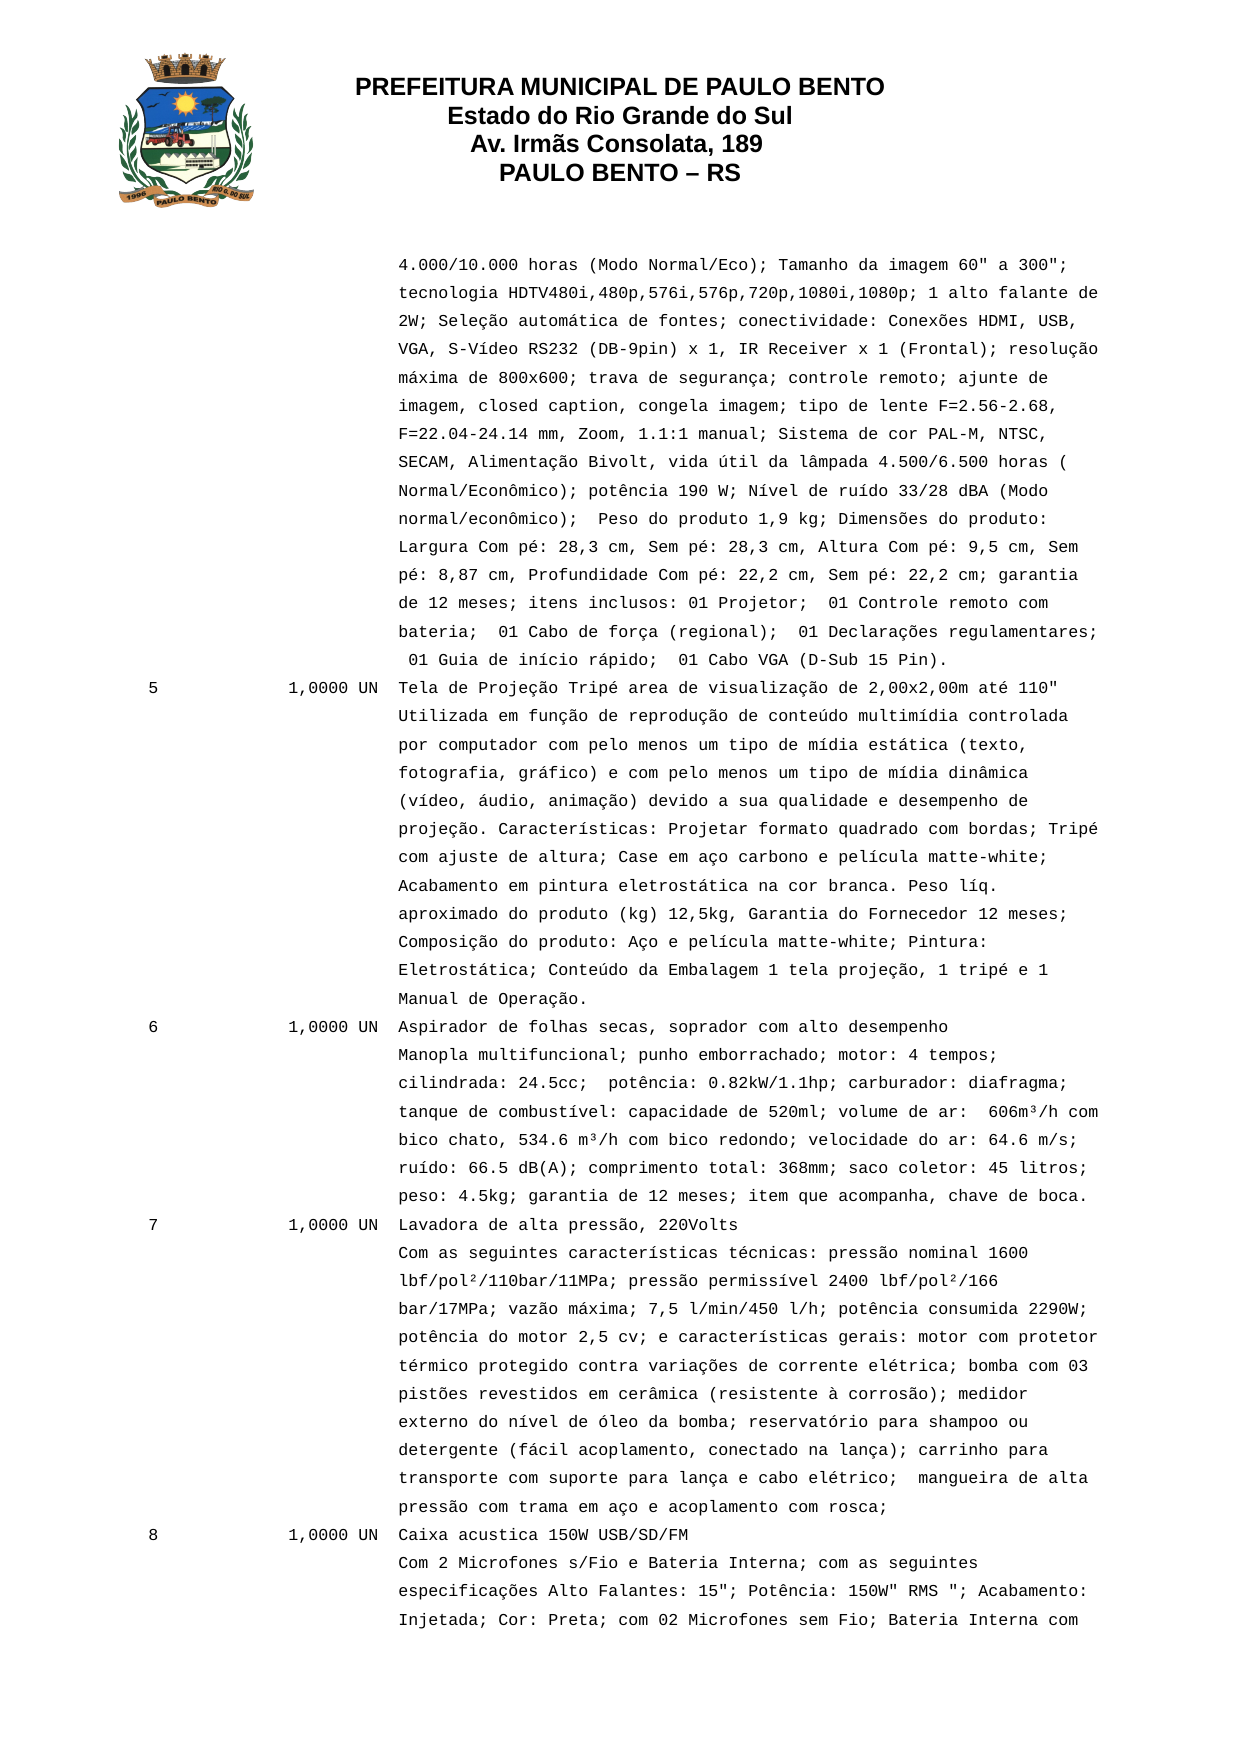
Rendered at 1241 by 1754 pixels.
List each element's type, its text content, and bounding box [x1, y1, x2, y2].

picture [118, 52, 254, 208]
text 4.000/10.000 horas (Modo Normal/Eco); Tamanho da imagem 60" a 300"; tecnologia HDTV480i,480p,576i,576p,720p,1080i,1080p; 1 alto falante de 2W; Seleção automática de fontes; conectividade: Conexões HDMI, USB, VGA, S-Vídeo RS232 (DB-9pin) x 1, IR Receiver x 1 (Frontal); resolução máxima de 800x600; trava de segurança; controle remoto; ajunte de imagem, closed caption, congela imagem; tipo de lente F=2.56-2.68, F=22.04-24.14 mm, Zoom, 1.1:1 manual; Sistema de cor PAL-M, NTSC, SECAM, Alimentação Bivolt, vida útil da lâmpada 4.500/6.500 horas ( Normal/Econômico); potência 190 W; Nível de ruído 33/28 dBA (Modo normal/econômico); Peso do produto 1,9 kg; Dimensões do produto: Largura Com pé: 28,3 cm, Sem pé: 28,3 cm, Altura Com pé: 9,5 cm, Sem pé: 8,87 cm, Profundidade Com pé: 22,2 cm, Sem pé: 22,2 cm; garantia de 12 meses; itens inclusos: 01 Projetor; 01 Controle remoto com bateria; 01 Cabo de força (regional); 01 Declarações regulamentares; 01 Guia de início rápido; 01 Cabo VGA (D-Sub 15 Pin). 5 1,0000 UN Tela de Projeção Tripé area de visualização de 2,00x2,00m até 110" Utilizada em função de reprodução de conteúdo multimídia controlada por computador com pelo menos um tipo de mídia estática (texto, fotografia, gráfico) e com pelo menos um tipo de mídia dinâmica (vídeo, áudio, animação) devido a sua qualidade e desempenho de projeção. Características: Projetar formato quadrado com bordas; Tripé com ajuste de altura; Case em aço carbono e película matte-white; Acabamento em pintura eletrostática na cor branca. Peso líq. aproximado do produto (kg) 12,5kg, Garantia do Fornecedor 12 meses; Composição do produto: Aço e película matte-white; Pintura: Eletrostática; Conteúdo da Embalagem 1 tela projeção, 1 tripé e 1 Manual de Operação. 6 1,0000 UN Aspirador de folhas secas, soprador com alto desempenho Manopla multifuncional; punho emborrachado; motor: 4 tempos; cilindrada: 24.5cc; potência: 0.82kW/1.1hp; carburador: diafragma; tanque de combustível: capacidade de 520ml; volume de ar: 606m³/h com bico chato, 534.6 m³/h com bico redondo; velocidade do ar: 64.6 m/s; ruído: 66.5 dB(A); comprimento total: 368mm; saco coletor: 45 litros; peso: 4.5kg; garantia de 12 meses; item que acompanha, chave de boca. 7 1,0000 UN Lavadora de alta pressão, 220Volts Com as seguintes características técnicas: pressão nominal 1600 lbf/pol²/110bar/11MPa; pressão permissível 2400 lbf/pol²/166 bar/17MPa; vazão máxima; 7,5 l/min/450 l/h; potência consumida 2290W; potência do motor 2,5 cv; e características gerais: motor com protetor térmico protegido contra variações de corrente elétrica; bomba com 03 pistões revestidos em cerâmica (resistente à corrosão); medidor externo do nível de óleo da bomba; reservatório para shampoo ou detergente (fácil acoplamento, conectado na lança); carrinho para transporte com suporte para lança e cabo elétrico; mangueira de alta pressão com trama em aço e acoplamento com rosca; 8 1,0000 UN Caixa acustica 150W USB/SD/FM Com 2 Microfones s/Fio e Bateria Interna; com as seguintes especificações Alto Falantes: 15"; Potência: 150W" RMS "; Acabamento: Injetada; Cor: Preta; com 02 Microfones sem Fio; Bateria Interna com [118, 256, 1122, 1630]
